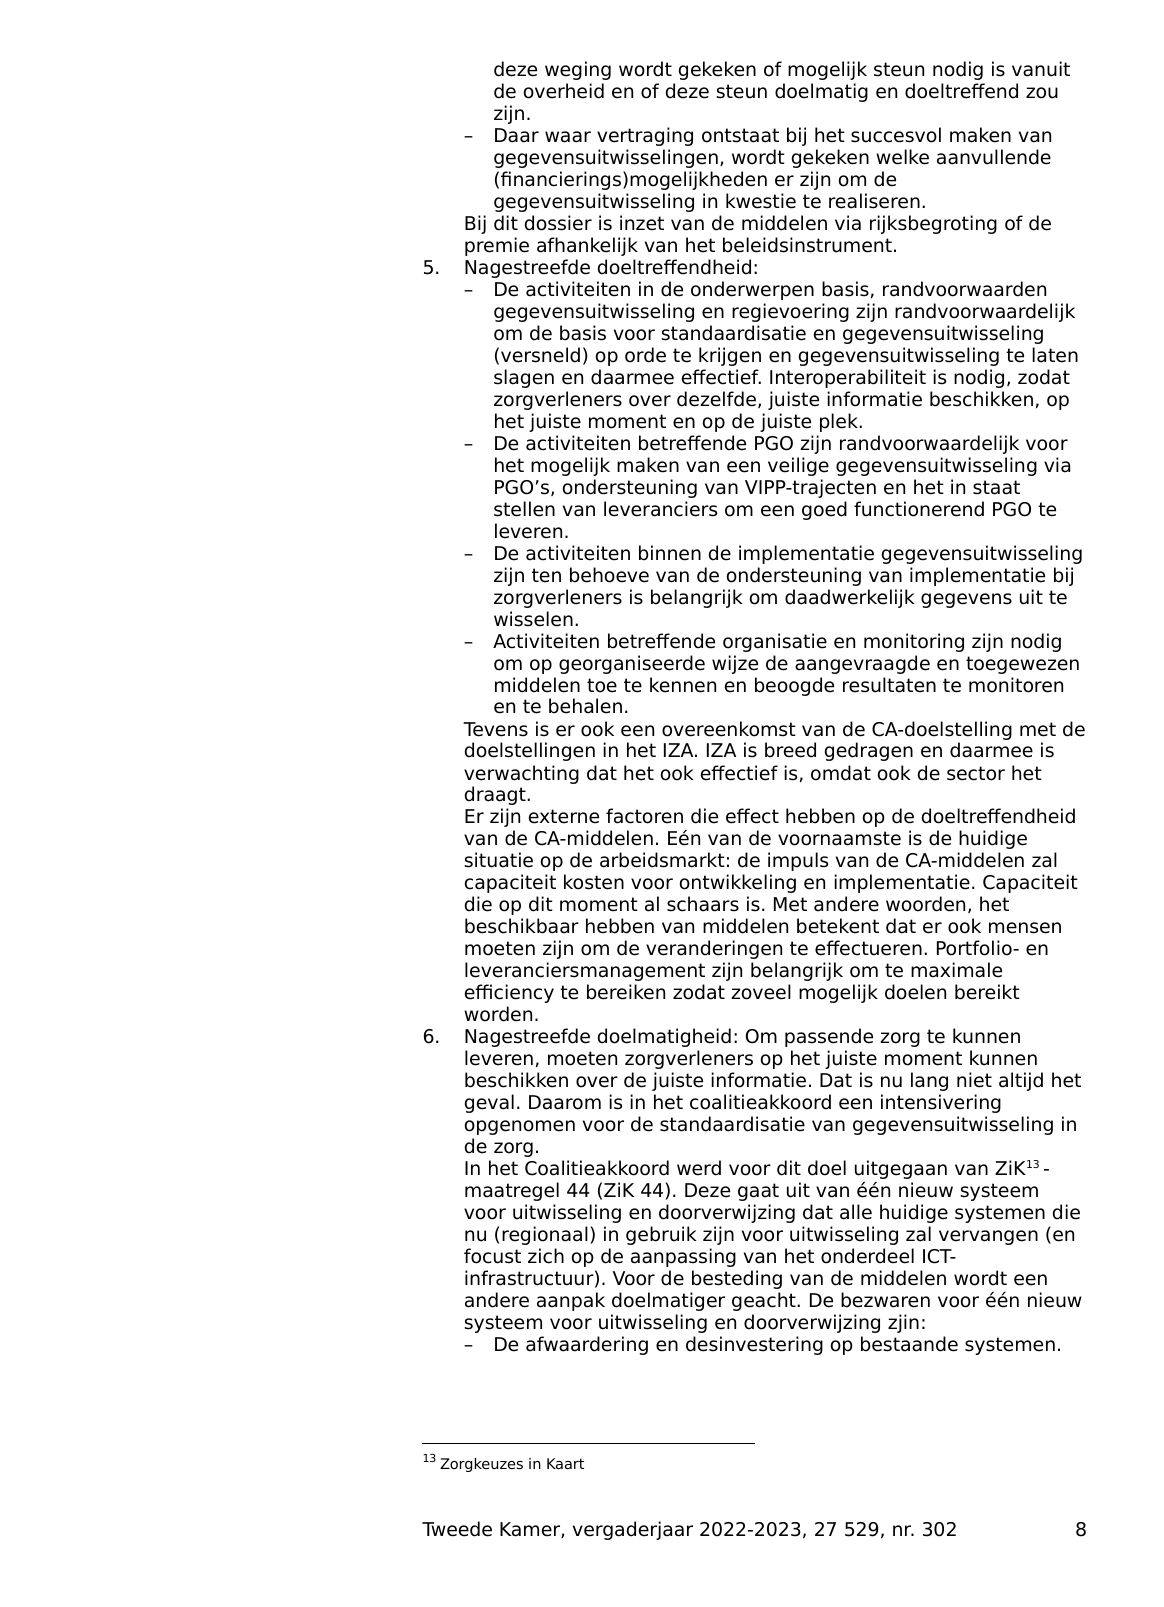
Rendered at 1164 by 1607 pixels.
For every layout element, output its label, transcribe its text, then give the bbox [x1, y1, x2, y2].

text – Activiteiten betreffende organisatie en monitoring zijn nodig om op georganiseerde wijze de aangevraagde en toegewezen middelen toe te kennen en beoogde resultaten te monitoren en te behalen. [464, 631, 1087, 718]
text 5. Nagestreefde doeltreffendheid: [422, 257, 1087, 279]
text Bij dit dossier is inzet van de middelen via rijksbegroting of de premie afhankelijk van het beleidsinstrument. [464, 213, 1087, 257]
text – Daar waar vertraging ontstaat bij het succesvol maken van gegevensuitwisselingen, wordt gekeken welke aanvullende (financierings)mogelijkheden er zijn om de gegevensuitwisseling in kwestie te realiseren. [464, 125, 1087, 213]
text Zorgkeuzes in Kaart [422, 1452, 1087, 1474]
text – De afwaardering en desinvestering op bestaande systemen. [464, 1334, 1087, 1356]
text In het Coalitieakkoord werd voor dit doel uitgegaan van ZiK-maatregel 44 (ZiK 44). Deze gaat uit van één nieuw systeem voor uitwisseling en doorverwijzing dat alle huidige systemen die nu (regionaal) in gebruik zijn voor uitwisseling zal vervangen (en focust zich op de aanpassing van het onderdeel ICT-infrastructuur). Voor de besteding van de middelen wordt een andere aanpak doelmatiger geacht. De bezwaren voor één nieuw systeem voor uitwisseling en doorverwijzing zjin: [464, 1158, 1087, 1334]
text 6. Nagestreefde doelmatigheid: Om passende zorg te kunnen leveren, moeten zorgverleners op het juiste moment kunnen beschikken over de juiste informatie. Dat is nu lang niet altijd het geval. Daarom is in het coalitieakkoord een intensivering opgenomen voor de standaardisatie van gegevensuitwisseling in de zorg. [422, 1026, 1087, 1158]
text Tevens is er ook een overeenkomst van de CA-doelstelling met de doelstellingen in het IZA. IZA is breed gedragen en daarmee is verwachting dat het ook effectief is, omdat ook de sector het draagt. [464, 718, 1087, 806]
text – De activiteiten in de onderwerpen basis, randvoorwaarden gegevensuitwisseling en regievoering zijn randvoorwaardelijk om de basis voor standaardisatie en gegevensuitwisseling (versneld) op orde te krijgen en gegevensuitwisseling te laten slagen en daarmee effectief. Interoperabiliteit is nodig, zodat zorgverleners over dezelfde, juiste informatie beschikken, op het juiste moment en op de juiste plek. [464, 279, 1087, 433]
text Er zijn externe factoren die effect hebben op de doeltreffendheid van de CA-middelen. Eén van de voornaamste is de huidige situatie op de arbeidsmarkt: de impuls van de CA-middelen zal capaciteit kosten voor ontwikkeling en implementatie. Capaciteit die op dit moment al schaars is. Met andere woorden, het beschikbaar hebben van middelen betekent dat er ook mensen moeten zijn om de veranderingen te effectueren. Portfolio- en leveranciersmanagement zijn belangrijk om te maximale efficiency te bereiken zodat zoveel mogelijk doelen bereikt worden. [464, 806, 1087, 1026]
text – De activiteiten binnen de implementatie gegevensuitwisseling zijn ten behoeve van de ondersteuning van implementatie bij zorgverleners is belangrijk om daadwerkelijk gegevens uit te wisselen. [464, 543, 1087, 631]
text – De activiteiten betreffende PGO zijn randvoorwaardelijk voor het mogelijk maken van een veilige gegevensuitwisseling via PGO’s, ondersteuning van VIPP-trajecten en het in staat stellen van leveranciers om een goed functionerend PGO te leveren. [464, 433, 1087, 543]
text deze weging wordt gekeken of mogelijk steun nodig is vanuit de overheid en of deze steun doelmatig en doeltreffend zou zijn. [464, 59, 1087, 125]
